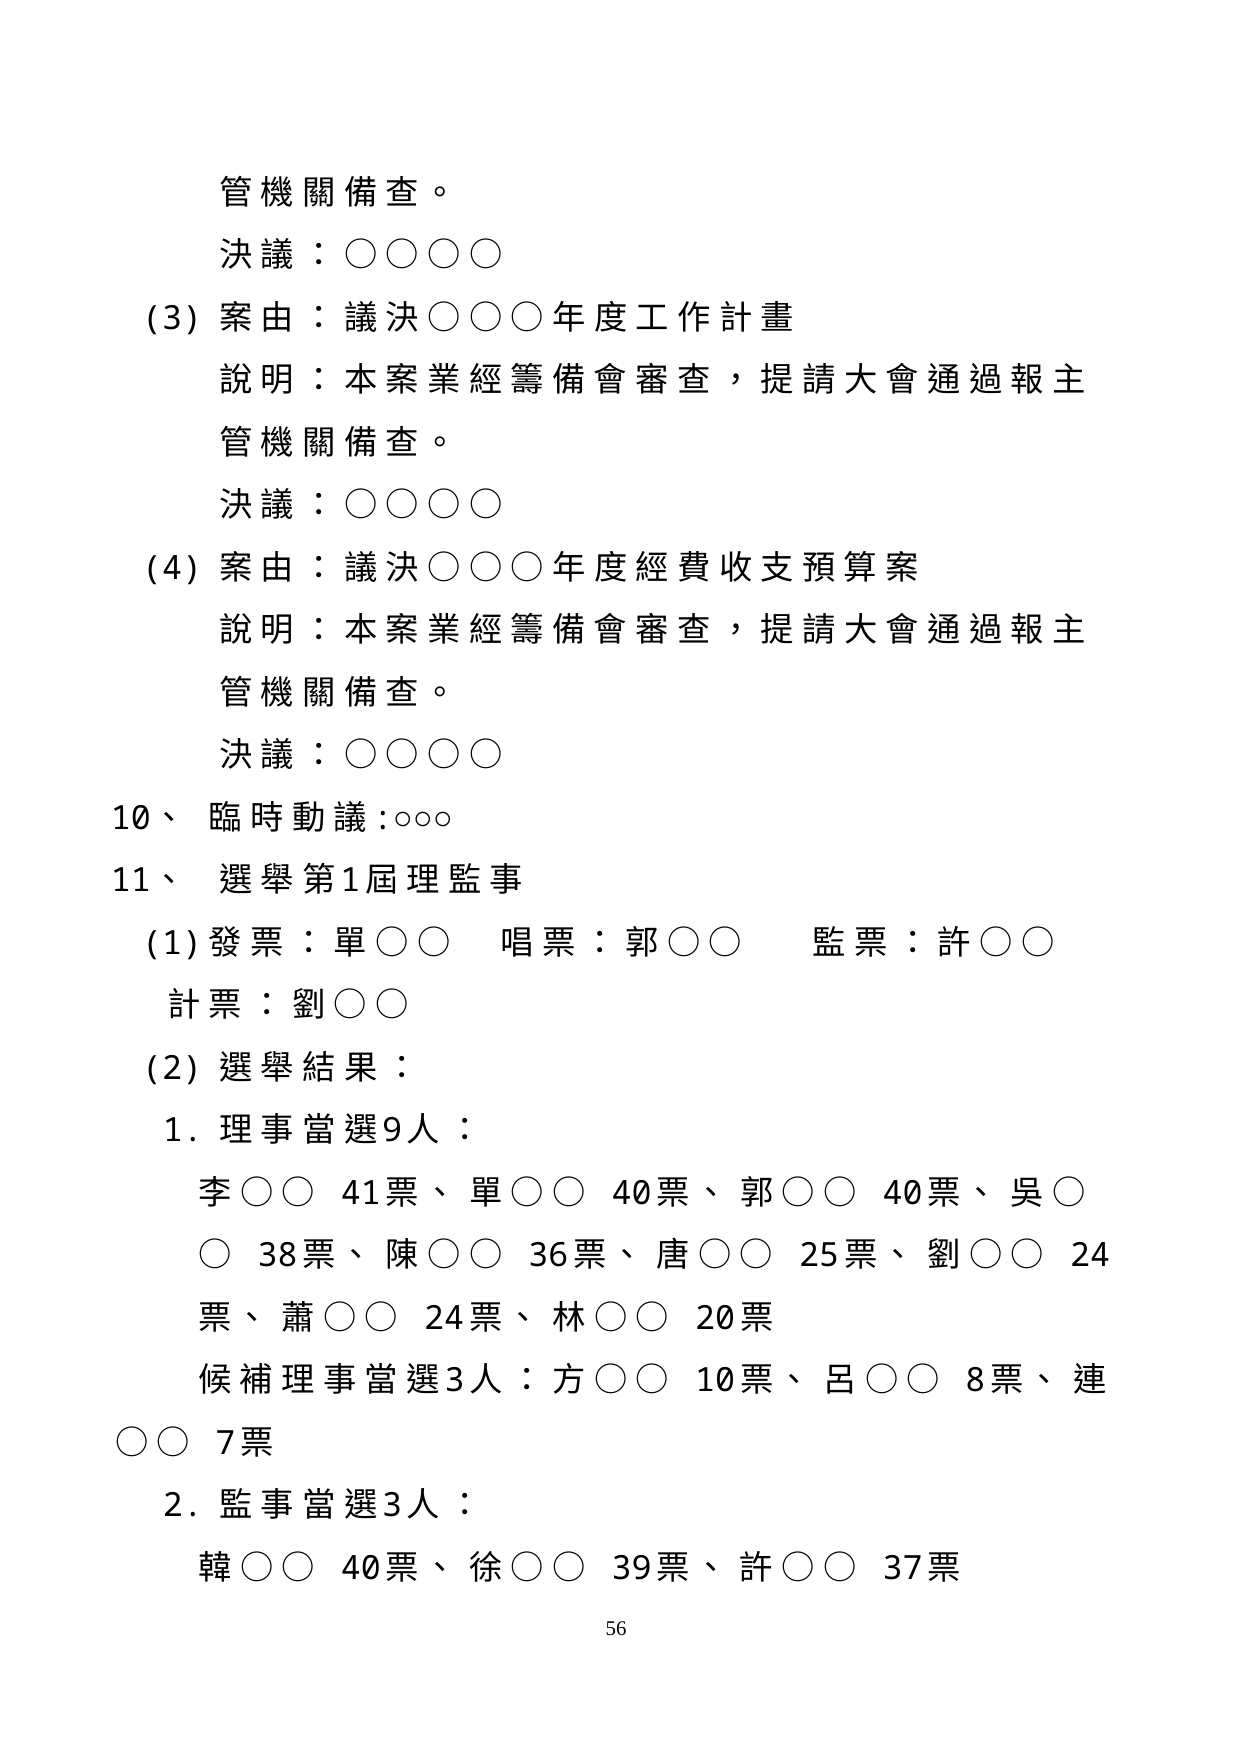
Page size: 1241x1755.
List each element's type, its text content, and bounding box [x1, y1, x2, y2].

list 選舉第1屆理監事 [111, 836, 1121, 898]
list 選舉結果： [140, 1023, 1121, 1086]
text 韓○○ 40票、徐○○ 39票、許○○ 37票 [187, 1523, 1121, 1586]
text 決議：○○○○ [211, 711, 1121, 773]
list 理事當選9人： [155, 1086, 1121, 1148]
list 監事當選3人： [155, 1461, 1121, 1523]
text 決議：○○○○ [211, 211, 1121, 273]
text 李○○ 41票、單○○ 40票、郭○○ 40票、吳○○ 38票、陳○○ 36票、唐○○ 25票、劉○○ 24票、蕭○○ 24票、林○○ 20票 [187, 1148, 1121, 1336]
text 說明：本案業經籌備會審查，提請大會通過報主管機關備查。 [211, 586, 1121, 711]
list 臨時動議:○○○ [111, 773, 1121, 836]
list 案由：議決○○○年度經費收支預算案 [140, 523, 1121, 586]
text 說明：本案業經籌備會審查，提請大會通過報主管機關備查。 [211, 336, 1121, 461]
text 管機關備查。 [211, 148, 1121, 211]
list 發票：單○○ 唱票：郭○○ 監票：許○○ 計票：劉○○ [140, 898, 1121, 1023]
text 候補理事當選3人：方○○ 10票、呂○○ 8票、連○○ 7票 [110, 1336, 1121, 1461]
text 決議：○○○○ [211, 461, 1121, 523]
list 案由：議決○○○年度工作計畫 [140, 273, 1121, 336]
